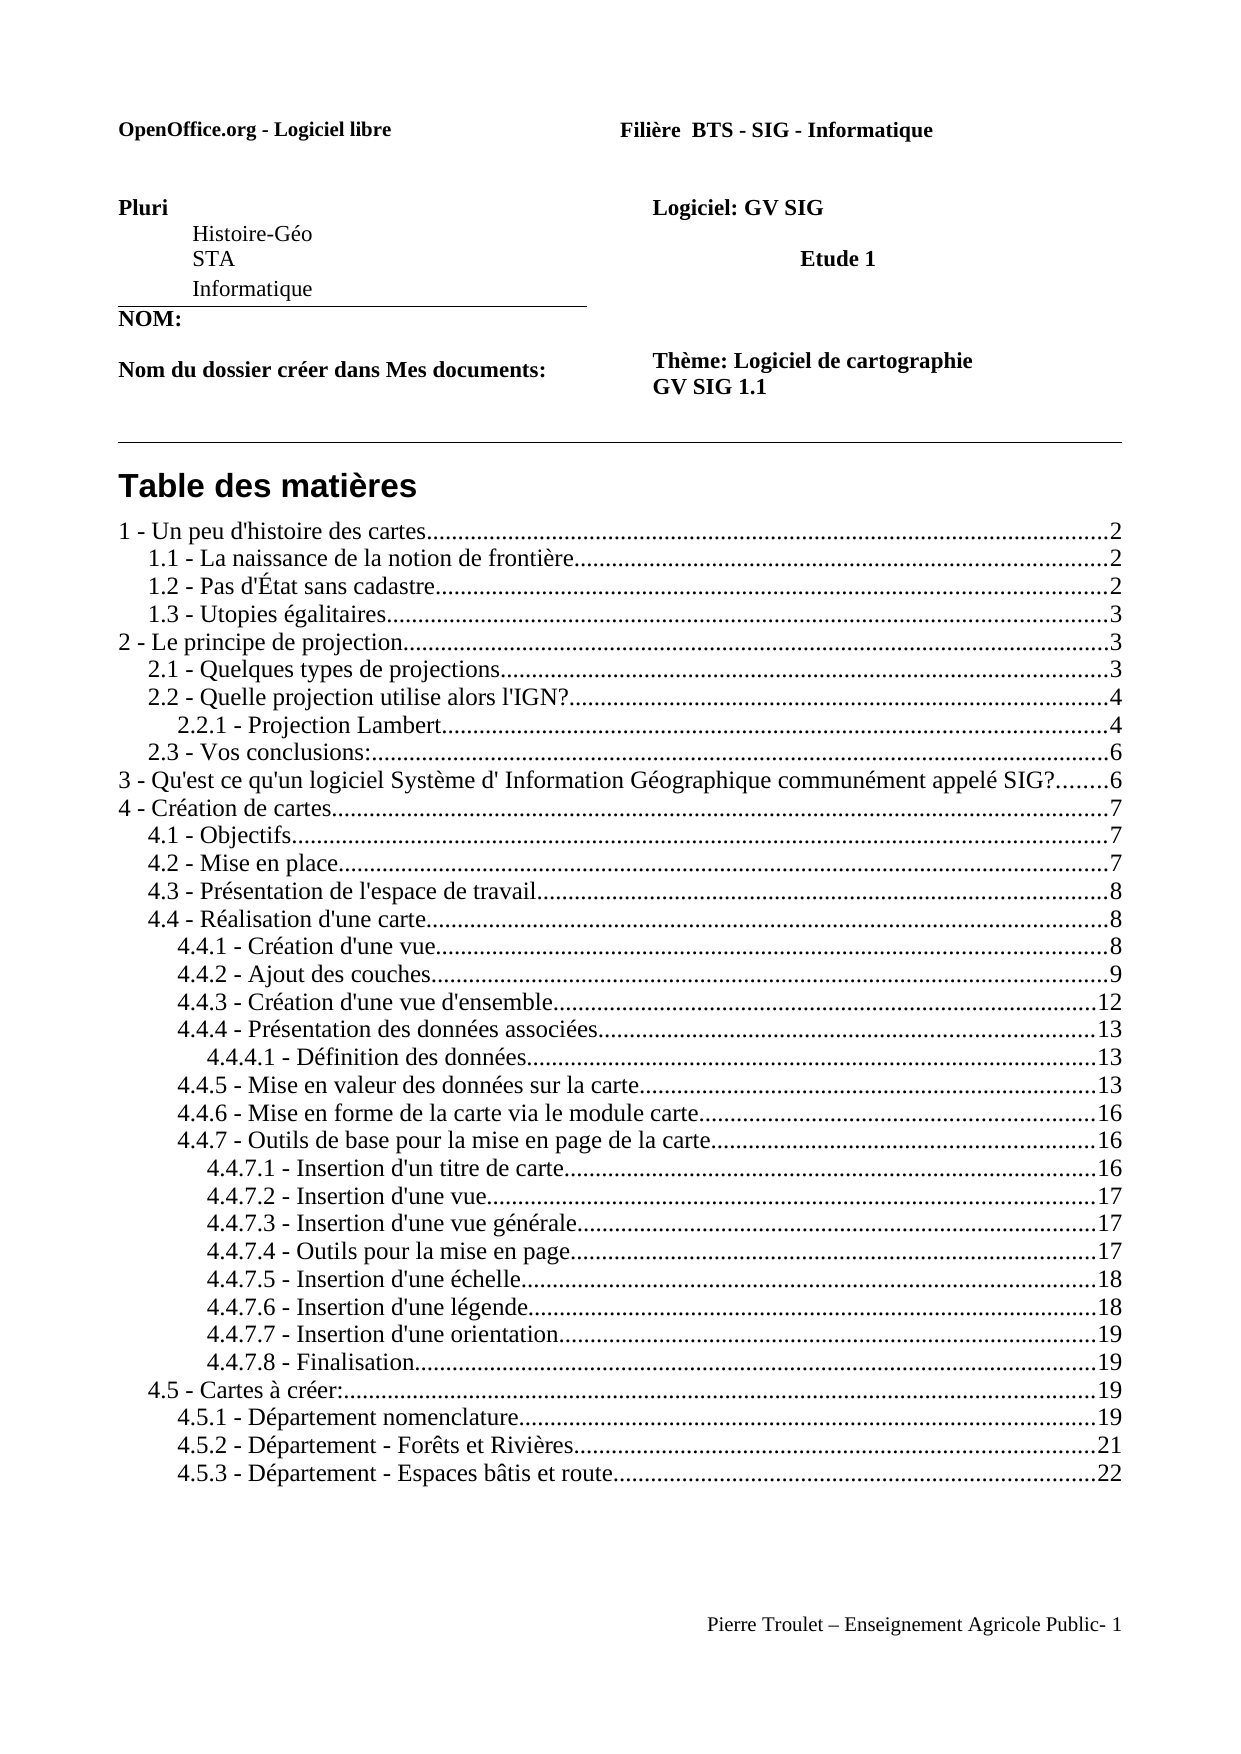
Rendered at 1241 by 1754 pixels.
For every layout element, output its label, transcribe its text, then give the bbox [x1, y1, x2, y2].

text 4.1 - Objectifs 7 [148, 822, 1122, 849]
text 4.4.7.5 - Insertion d'une échelle 18 [207, 1265, 1122, 1293]
text 4.5 - Cartes à créer: 19 [148, 1376, 1122, 1403]
text NOM: [118, 307, 587, 331]
text 4.4.7.3 - Insertion d'une vue générale 17 [207, 1209, 1122, 1237]
text 1.1 - La naissance de la notion de frontière 2 [148, 544, 1122, 572]
text Informatique [118, 271, 587, 306]
text 4.4.4.1 - Définition des données 13 [207, 1043, 1122, 1071]
subtitle Table des matières [118, 467, 1122, 504]
text GV SIG 1.1 [652, 373, 1122, 399]
text 4.4 - Réalisation d'une carte 8 [148, 905, 1122, 932]
text 4.4.7.8 - Finalisation 19 [207, 1348, 1122, 1376]
text Histoire-Géo [118, 220, 587, 246]
text 4.4.5 - Mise en valeur des données sur la carte 13 [177, 1071, 1122, 1099]
text 4.4.7.2 - Insertion d'une vue 17 [207, 1182, 1122, 1209]
text 2.3 - Vos conclusions: 6 [148, 738, 1122, 766]
text 1 - Un peu d'histoire des cartes 2 [118, 517, 1122, 544]
text Thème: Logiciel de cartographie [652, 348, 1122, 373]
text 2.2.1 - Projection Lambert 4 [177, 711, 1122, 738]
text 4.5.3 - Département - Espaces bâtis et route 22 [177, 1459, 1122, 1487]
text Pluri [118, 195, 587, 220]
text 2.2 - Quelle projection utilise alors l'IGN? 4 [148, 683, 1122, 711]
text 4.3 - Présentation de l'espace de travail 8 [148, 877, 1122, 905]
text 4.5.1 - Département nomenclature 19 [177, 1403, 1122, 1431]
text 4.4.7.7 - Insertion d'une orientation 19 [207, 1320, 1122, 1348]
text 4.2 - Mise en place 7 [148, 849, 1122, 877]
text 4.5.2 - Département - Forêts et Rivières 21 [177, 1431, 1122, 1459]
text Nom du dossier créer dans Mes documents: [118, 357, 587, 382]
text 3 - Qu'est ce qu'un logiciel Système d' Information Géographique communément appelé SIG? 6 [118, 766, 1122, 794]
text 2.1 - Quelques types de projections 3 [148, 655, 1122, 683]
text 4.4.7.6 - Insertion d'une légende 18 [207, 1293, 1122, 1320]
text 4.4.7.4 - Outils pour la mise en page 17 [207, 1237, 1122, 1265]
text STA [118, 246, 587, 271]
text Etude 1 [800, 246, 1122, 271]
text 4.4.1 - Création d'une vue 8 [177, 932, 1122, 960]
text 4.4.7 - Outils de base pour la mise en page de la carte 16 [177, 1126, 1122, 1154]
text 4.4.2 - Ajout des couches 9 [177, 960, 1122, 988]
text 2 - Le principe de projection 3 [118, 628, 1122, 655]
text 4.4.4 - Présentation des données associées 13 [177, 1016, 1122, 1043]
text 4.4.6 - Mise en forme de la carte via le module carte 16 [177, 1099, 1122, 1126]
text 4 - Création de cartes 7 [118, 794, 1122, 822]
text Logiciel: GV SIG [652, 195, 1122, 220]
text 1.3 - Utopies égalitaires 3 [148, 600, 1122, 628]
text 4.4.3 - Création d'une vue d'ensemble 12 [177, 988, 1122, 1016]
text 4.4.7.1 - Insertion d'un titre de carte 16 [207, 1154, 1122, 1182]
text 1.2 - Pas d'État sans cadastre 2 [148, 572, 1122, 600]
